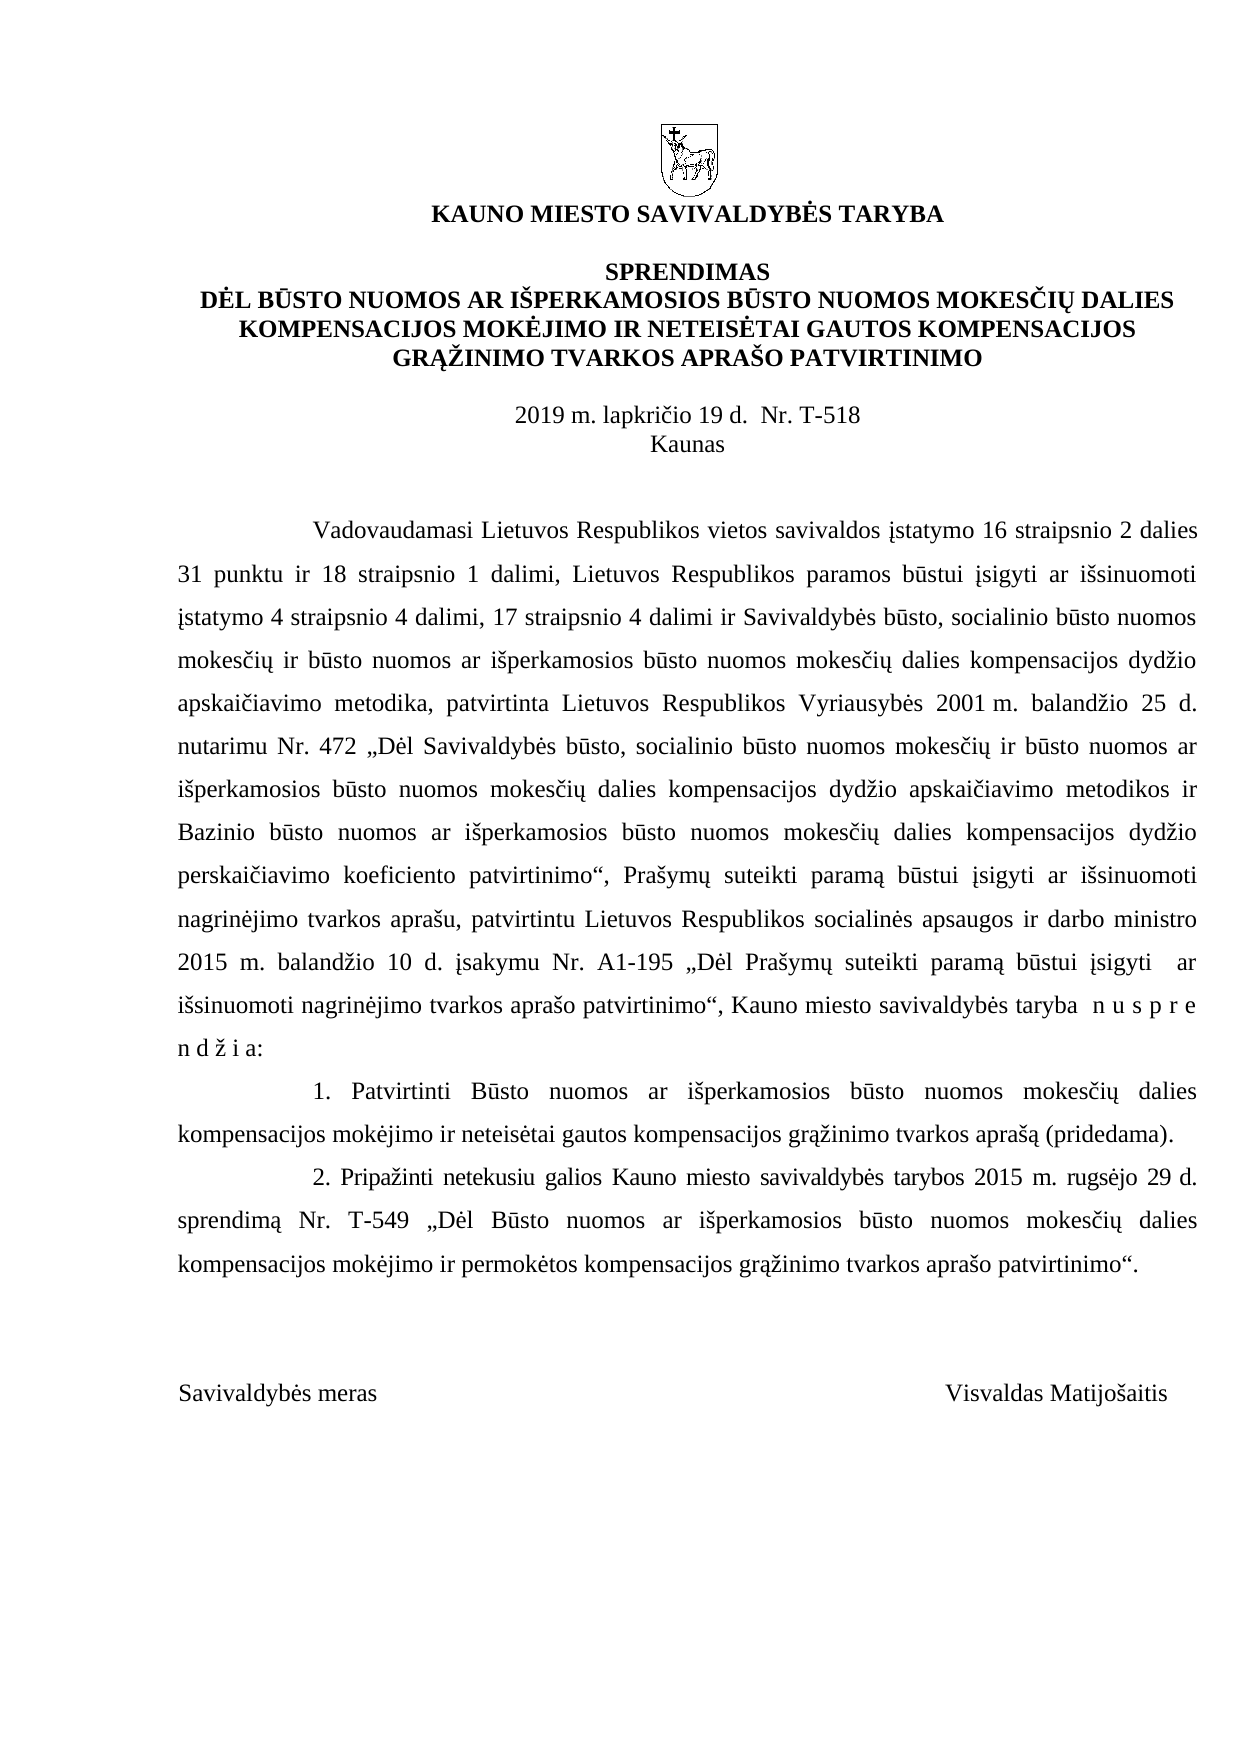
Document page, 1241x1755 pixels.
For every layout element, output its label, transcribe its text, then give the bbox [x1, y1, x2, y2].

text DĖL BŪSTO NUOMOS AR IŠPERKAMOSIOS BŪSTO NUOMOS MOKESČIŲ DALIES KOMPENSACIJOS MOKĖJIMO IR NETEISĖTAI GAUTOS KOMPENSACIJOS GRĄŽINIMO TVARKOS APRAŠO PATVIRTINIMO [177, 286, 1198, 372]
text Vadovaudamasi Lietuvos Respublikos vietos savivaldos įstatymo 16 straipsnio 2 dalies 31 punktu ir 18 straipsnio 1 dalimi, Lietuvos Respublikos paramos būstui įsigyti ar išsinuomoti įstatymo 4 straipsnio 4 dalimi, 17 straipsnio 4 dalimi ir Savivaldybės būsto, socialinio būsto nuomos mokesčių ir būsto nuomos ar išperkamosios būsto nuomos mokesčių dalies kompensacijos dydžio apskaičiavimo metodika, patvirtinta Lietuvos Respublikos Vyriausybės 2001 m. balandžio 25 d. nutarimu Nr. 472 „Dėl Savivaldybės būsto, socialinio būsto nuomos mokesčių ir būsto nuomos ar išperkamosios būsto nuomos mokesčių dalies kompensacijos dydžio apskaičiavimo metodikos ir Bazinio būsto nuomos ar išperkamosios būsto nuomos mokesčių dalies kompensacijos dydžio perskaičiavimo koeficiento patvirtinimo“, Prašymų suteikti paramą būstui įsigyti ar išsinuomoti nagrinėjimo tvarkos aprašu, patvirtintu Lietuvos Respublikos socialinės apsaugos ir darbo ministro 2015 m. balandžio 10 d. įsakymu Nr. A1-195 „Dėl Prašymų suteikti paramą būstui įsigyti ar išsinuomoti nagrinėjimo tvarkos aprašo patvirtinimo“, Kauno miesto savivaldybės taryba n u s p r e n d ž i a: [177, 516, 1198, 1062]
text 2019 m. lapkričio 19 d. Nr. T-518 [177, 401, 1198, 429]
text 2. Pripažinti netekusiu galios Kauno miesto savivaldybės tarybos 2015 m. rugsėjo 29 d. sprendimą Nr. T-549 „Dėl Būsto nuomos ar išperkamosios būsto nuomos mokesčių dalies kompensacijos mokėjimo ir permokėtos kompensacijos grąžinimo tvarkos aprašo patvirtinimo“. [177, 1162, 1198, 1277]
text SPRENDIMAS [177, 257, 1198, 286]
text KAUNO MIESTO SAVIVALDYBĖS TARYBA [177, 199, 1198, 228]
text Savivaldybės meras Visvaldas Matijošaitis [178, 1378, 1198, 1407]
text 1. Patvirtinti Būsto nuomos ar išperkamosios būsto nuomos mokesčių dalies kompensacijos mokėjimo ir neteisėtai gautos kompensacijos grąžinimo tvarkos aprašą (pridedama). [177, 1076, 1198, 1148]
text Kaunas [177, 429, 1198, 458]
